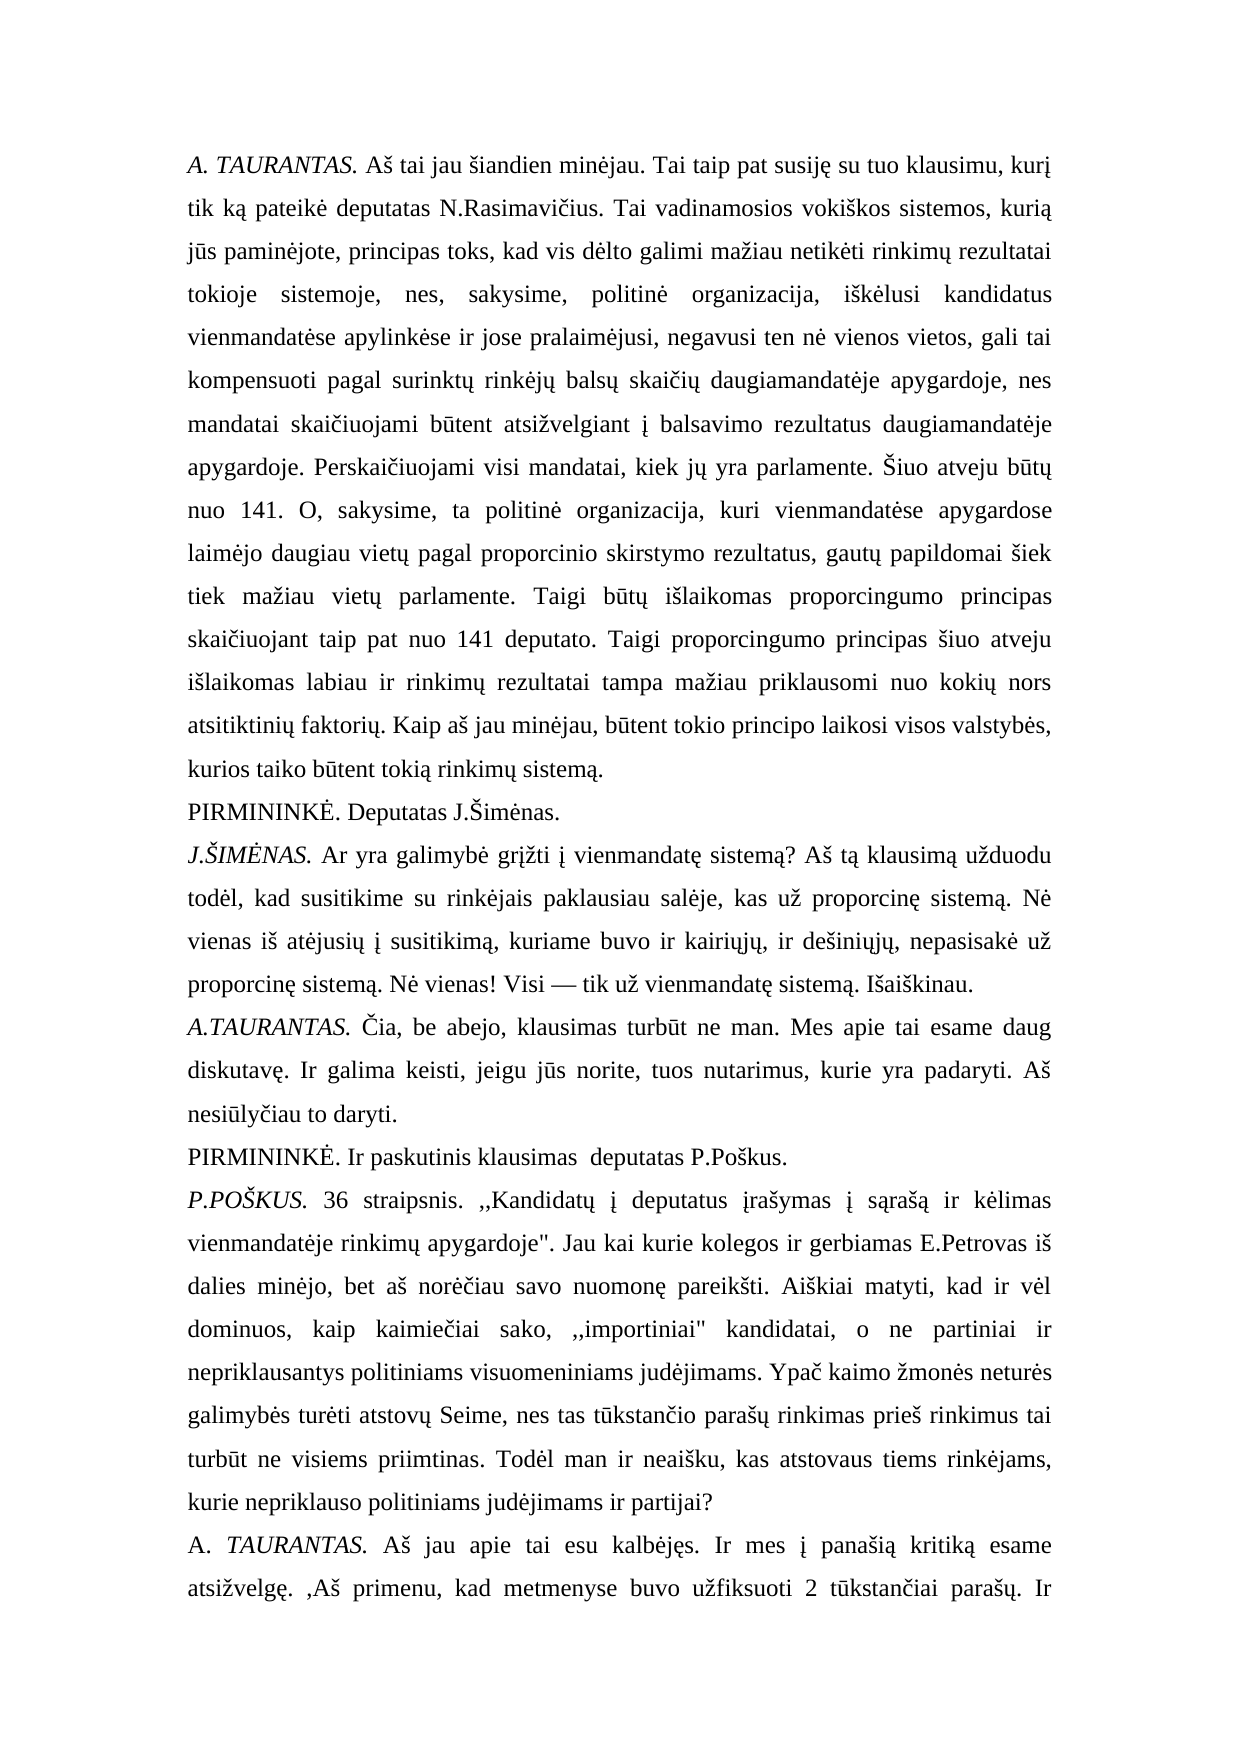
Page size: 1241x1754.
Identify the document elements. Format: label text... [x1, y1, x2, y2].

text P.POŠKUS. 36 straipsnis. ,,Kandidatų į deputatus įrašymas į sąrašą ir kėlimas vienmandatėje rinkimų apygardoje". Jau kai kurie kolegos ir gerbiamas E.Petrovas iš dalies minėjo, bet aš norėčiau savo nuomonę pareikšti. Aiškiai matyti, kad ir vėl dominuos, kaip kaimiečiai sako, ,,importiniai" kandidatai, o ne partiniai ir nepriklausantys politiniams visuomeniniams judėjimams. Ypač kaimo žmonės neturės galimybės turėti atstovų Seime, nes tas tūkstančio parašų rinkimas prieš rinkimus tai turbūt ne visiems priimtinas. Todėl man ir neaišku, kas atstovaus tiems rinkėjams, kurie nepriklauso politiniams judėjimams ir partijai? [187, 1185, 1053, 1516]
text A. TAURANTAS. Aš tai jau šiandien minėjau. Tai taip pat susiję su tuo klausimu, kurį tik ką pateikė deputatas N.Rasimavičius. Tai vadinamosios vokiškos sistemos, kurią jūs paminėjote, principas toks, kad vis dėlto galimi mažiau netikėti rinkimų rezultatai tokioje sistemoje, nes, sakysime, politinė organizacija, iškėlusi kandidatus vienmandatėse apylinkėse ir jose pralaimėjusi, negavusi ten nė vienos vietos, gali tai kompensuoti pagal surinktų rinkėjų balsų skaičių daugiamandatėje apygardoje, nes mandatai skaičiuojami būtent atsižvelgiant į balsavimo rezultatus daugiamandatėje apygardoje. Perskaičiuojami visi mandatai, kiek jų yra parlamente. Šiuo atveju būtų nuo 141. O, sakysime, ta politinė organizacija, kuri vienmandatėse apygardose laimėjo daugiau vietų pagal proporcinio skirstymo rezultatus, gautų papildomai šiek tiek mažiau vietų parlamente. Taigi būtų išlaikomas proporcingumo principas skaičiuojant taip pat nuo 141 deputato. Taigi proporcingumo principas šiuo atveju išlaikomas labiau ir rinkimų rezultatai tampa mažiau priklausomi nuo kokių nors atsitiktinių faktorių. Kaip aš jau minėjau, būtent tokio principo laikosi visos valstybės, kurios taiko būtent tokią rinkimų sistemą. [187, 150, 1053, 782]
text J.ŠIMĖNAS. Ar yra galimybė grįžti į vienmandatę sistemą? Aš tą klausimą užduodu todėl, kad susitikime su rinkėjais paklausiau salėje, kas už proporcinę sistemą. Nė vienas iš atėjusių į susitikimą, kuriame buvo ir kairiųjų, ir dešiniųjų, nepasisakė už proporcinę sistemą. Nė vienas! Visi — tik už vienmandatę sistemą. Išaiškinau. [187, 840, 1053, 998]
text PIRMININKĖ. Ir paskutinis klausimas deputatas P.Poškus. [187, 1142, 1053, 1171]
text PIRMININKĖ. Deputatas J.Šimėnas. [187, 797, 1053, 826]
text A. TAURANTAS. Aš jau apie tai esu kalbėjęs. Ir mes į panašią kritiką esame atsižvelgę. ,Aš primenu, kad metmenyse buvo užfiksuoti 2 tūkstančiai parašų. Ir [187, 1530, 1053, 1602]
text A.TAURANTAS. Čia, be abejo, klausimas turbūt ne man. Mes apie tai esame daug diskutavę. Ir galima keisti, jeigu jūs norite, tuos nutarimus, kurie yra padaryti. Aš nesiūlyčiau to daryti. [187, 1012, 1053, 1127]
